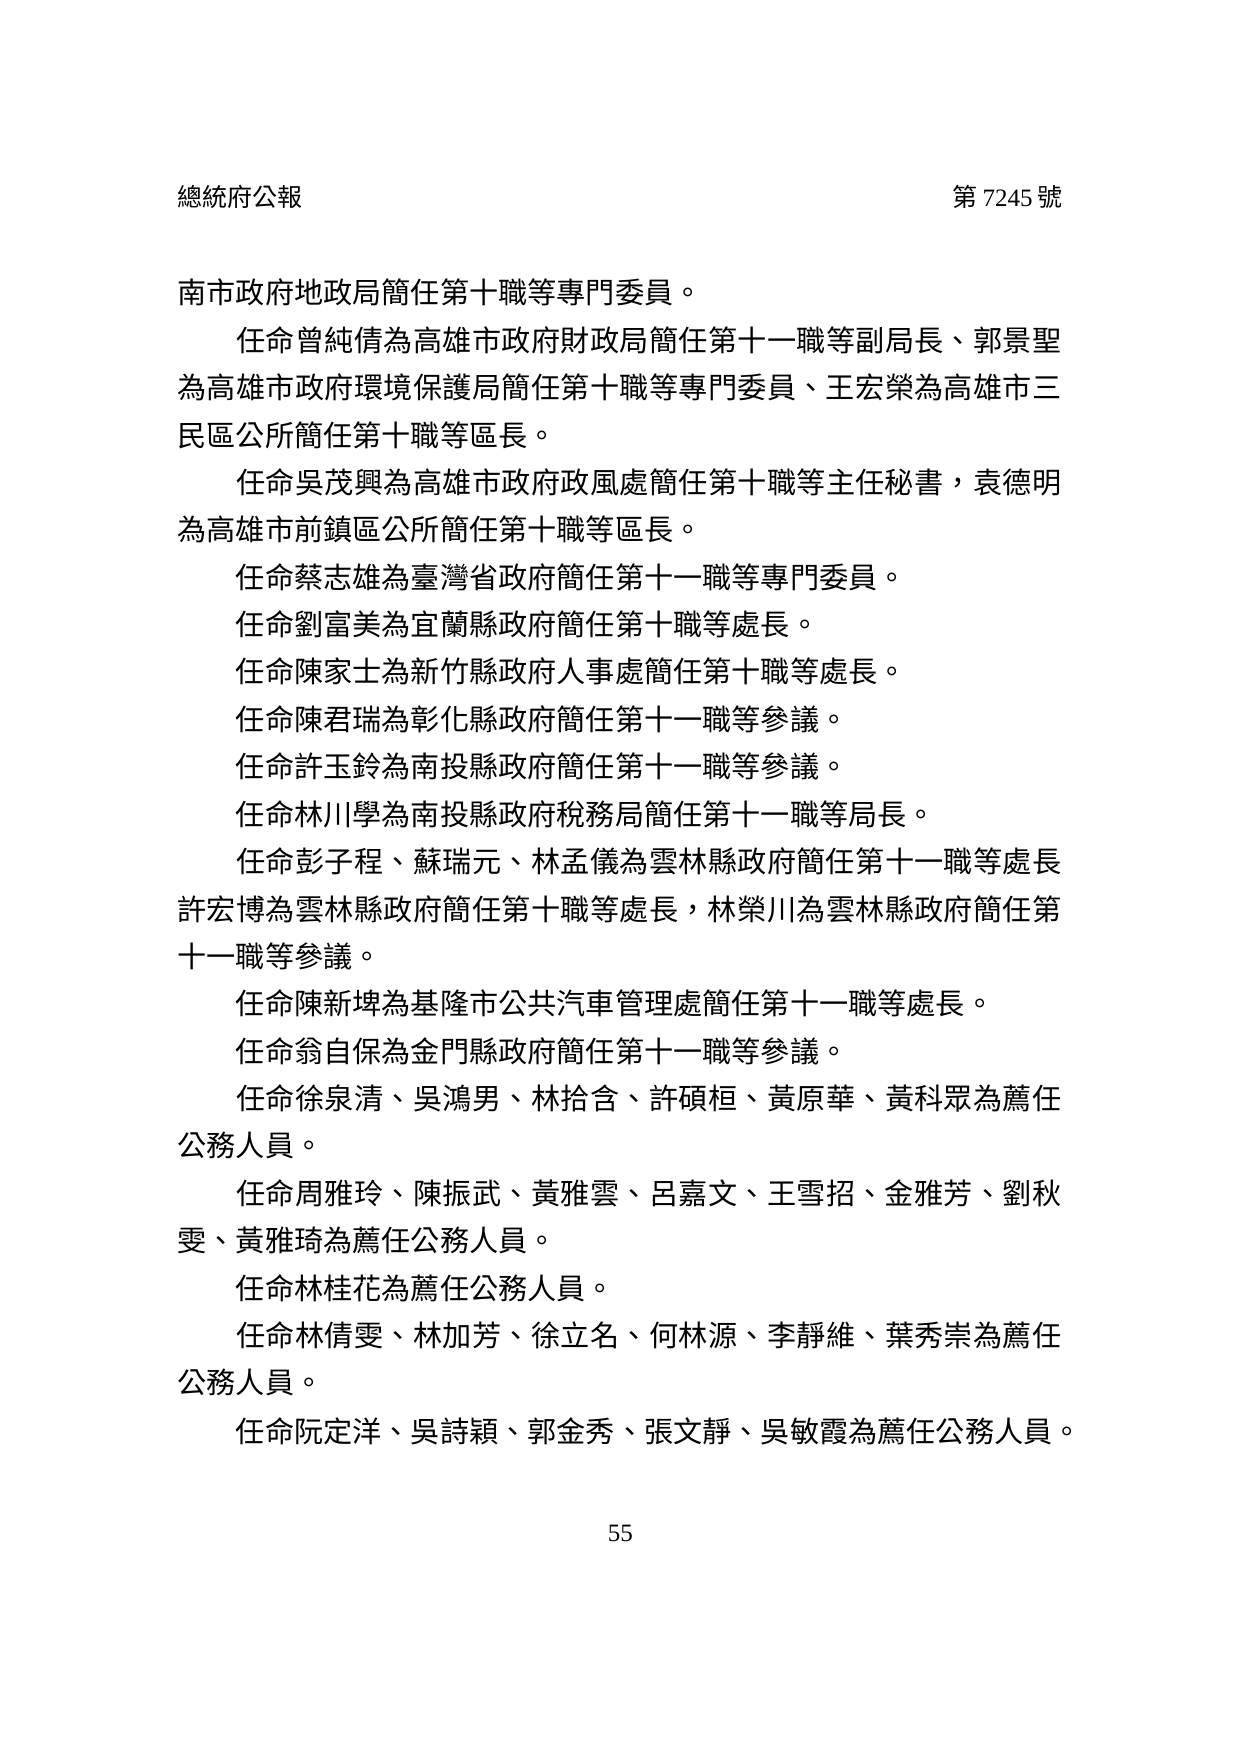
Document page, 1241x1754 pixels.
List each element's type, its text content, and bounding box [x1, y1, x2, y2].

text 南市政府地政局簡任第十職等專門委員。 [177, 266, 1063, 313]
text 任命劉富美為宜蘭縣政府簡任第十職等處長。 [177, 598, 1063, 645]
text 任命彭子程、蘇瑞元、林孟儀為雲林縣政府簡任第十一職等處長，許宏博為雲林縣政府簡任第十職等處長，林榮川為雲林縣政府簡任第十一職等參議。 [177, 834, 1063, 977]
text 任命林倩雯、林加芳、徐立名、何林源、李靜維、葉秀崇為薦任公務人員。 [177, 1308, 1063, 1403]
text 任命林川學為南投縣政府稅務局簡任第十一職等局長。 [177, 787, 1063, 834]
text 任命吳茂興為高雄市政府政風處簡任第十職等主任秘書，袁德明為高雄市前鎮區公所簡任第十職等區長。 [177, 455, 1063, 550]
text 任命許玉鈴為南投縣政府簡任第十一職等參議。 [177, 740, 1063, 787]
text 任命林桂花為薦任公務人員。 [177, 1261, 1063, 1308]
text 任命陳家士為新竹縣政府人事處簡任第十職等處長。 [177, 645, 1063, 692]
text 任命周雅玲、陳振武、黃雅雲、呂嘉文、王雪招、金雅芳、劉秋雯、黃雅琦為薦任公務人員。 [177, 1166, 1063, 1261]
text 任命徐泉清、吳鴻男、林拾含、許碩桓、黃原華、黃科眾為薦任公務人員。 [177, 1072, 1063, 1166]
text 任命陳君瑞為彰化縣政府簡任第十一職等參議。 [177, 692, 1063, 740]
text 任命翁自保為金門縣政府簡任第十一職等參議。 [177, 1024, 1063, 1072]
text 任命陳新埤為基隆市公共汽車管理處簡任第十一職等處長。 [177, 977, 1063, 1024]
text 任命曾純倩為高雄市政府財政局簡任第十一職等副局長、郭景聖為高雄市政府環境保護局簡任第十職等專門委員、王宏榮為高雄市三民區公所簡任第十職等區長。 [177, 313, 1063, 455]
text 任命蔡志雄為臺灣省政府簡任第十一職等專門委員。 [177, 550, 1063, 598]
text 任命阮定洋、吳詩穎、郭金秀、張文靜、吳敏霞為薦任公務人員。 [177, 1403, 1063, 1453]
